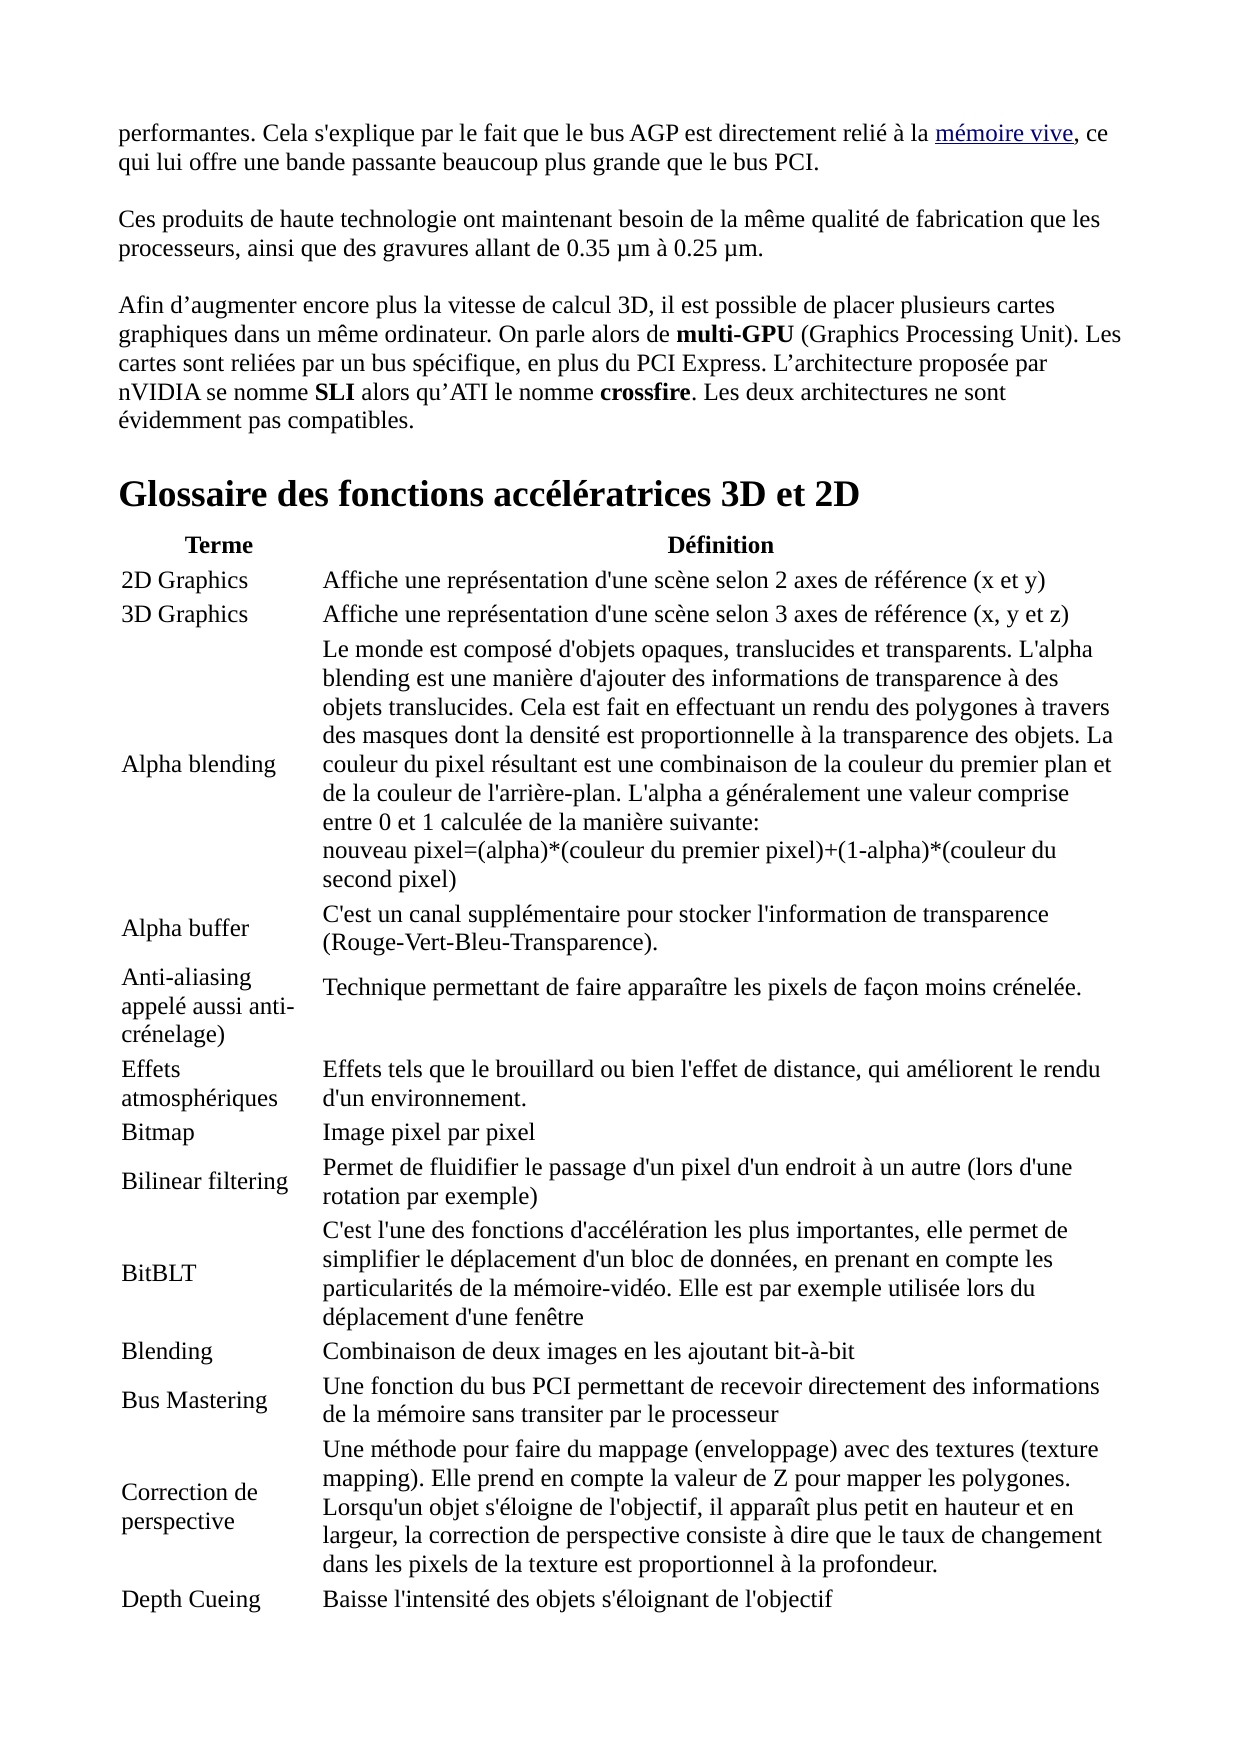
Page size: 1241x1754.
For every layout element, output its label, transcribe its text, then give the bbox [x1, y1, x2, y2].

table_cell Affiche une représentation d'une scène selon 2 axes de référence (x et y) [320, 562, 1122, 597]
table_cell 2D Graphics [118, 562, 319, 597]
table_cell Correction de perspective [118, 1431, 319, 1581]
table_cell Affiche une représentation d'une scène selon 3 axes de référence (x, y et z) [320, 597, 1122, 631]
table_cell Anti-aliasing appelé aussi anti-crénelage) [118, 959, 319, 1051]
table_cell Bitmap [118, 1115, 319, 1149]
table_cell Effets atmosphériques [118, 1051, 319, 1114]
table_cell BitBLT [118, 1213, 319, 1333]
table_cell Permet de fluidifier le passage d'un pixel d'un endroit à un autre (lors d'une rotation par exemple) [320, 1149, 1122, 1212]
table_cell Bus Mastering [118, 1368, 319, 1431]
table_cell Effets tels que le brouillard ou bien l'effet de distance, qui améliorent le rendu d'un environnement. [320, 1051, 1122, 1114]
table_cell Une fonction du bus PCI permettant de recevoir directement des informations de la mémoire sans transiter par le processeur [320, 1368, 1122, 1431]
table_cell Bilinear filtering [118, 1149, 319, 1212]
table_cell Alpha blending [118, 631, 319, 896]
table_cell Depth Cueing [118, 1581, 319, 1615]
table_cell Combinaison de deux images en les ajoutant bit-à-bit [320, 1333, 1122, 1368]
table_cell Le monde est composé d'objets opaques, translucides et transparents. L'alpha blending est une manière d'ajouter des informations de transparence à des objets translucides. Cela est fait en effectuant un rendu des polygones à travers des masques dont la densité est proportionnelle à la transparence des objets. La couleur du pixel résultant est une combinaison de la couleur du premier plan et de la couleur de l'arrière-plan. L'alpha a généralement une valeur comprise entre 0 et 1 calculée de la manière suivante: nouveau pixel=(alpha)*(couleur du premier pixel)+(1-alpha)*(couleur du second pixel) [320, 631, 1122, 896]
table_cell Blending [118, 1333, 319, 1368]
table_header Définition [320, 528, 1122, 562]
table_cell Image pixel par pixel [320, 1115, 1122, 1149]
table_cell Baisse l'intensité des objets s'éloignant de l'objectif [320, 1581, 1122, 1615]
subtitle Glossaire des fonctions accélératrices 3D et 2D [118, 472, 1122, 515]
table_cell C'est l'une des fonctions d'accélération les plus importantes, elle permet de simplifier le déplacement d'un bloc de données, en prenant en compte les particularités de la mémoire-vidéo. Elle est par exemple utilisée lors du déplacement d'une fenêtre [320, 1213, 1122, 1333]
table_cell 3D Graphics [118, 597, 319, 631]
table_header Terme [118, 528, 319, 562]
table_cell Technique permettant de faire apparaître les pixels de façon moins crénelée. [320, 959, 1122, 1051]
table_cell Une méthode pour faire du mappage (enveloppage) avec des textures (texture mapping). Elle prend en compte la valeur de Z pour mapper les polygones. Lorsqu'un objet s'éloigne de l'objectif, il apparaît plus petit en hauteur et en largeur, la correction de perspective consiste à dire que le taux de changement dans les pixels de la texture est proportionnel à la profondeur. [320, 1431, 1122, 1581]
table_cell Alpha buffer [118, 896, 319, 959]
text performantes. Cela s'explique par le fait que le bus AGP est directement relié à la mémoire vive, ce qui lui offre une bande passante beaucoup plus grande que le bus PCI. Ces produits de haute technologie ont maintenant besoin de la même qualité de fabrication que les processeurs, ainsi que des gravures allant de 0.35 µm à 0.25 µm. Afin d’augmenter encore plus la vitesse de calcul 3D, il est possible de placer plusieurs cartes graphiques dans un même ordinateur. On parle alors de multi-GPU (Graphics Processing Unit). Les cartes sont reliées par un bus spécifique, en plus du PCI Express. L’architecture proposée par nVIDIA se nomme SLI alors qu’ATI le nomme crossfire. Les deux architectures ne sont évidemment pas compatibles. [118, 118, 1122, 434]
table_cell C'est un canal supplémentaire pour stocker l'information de transparence (Rouge-Vert-Bleu-Transparence). [320, 896, 1122, 959]
